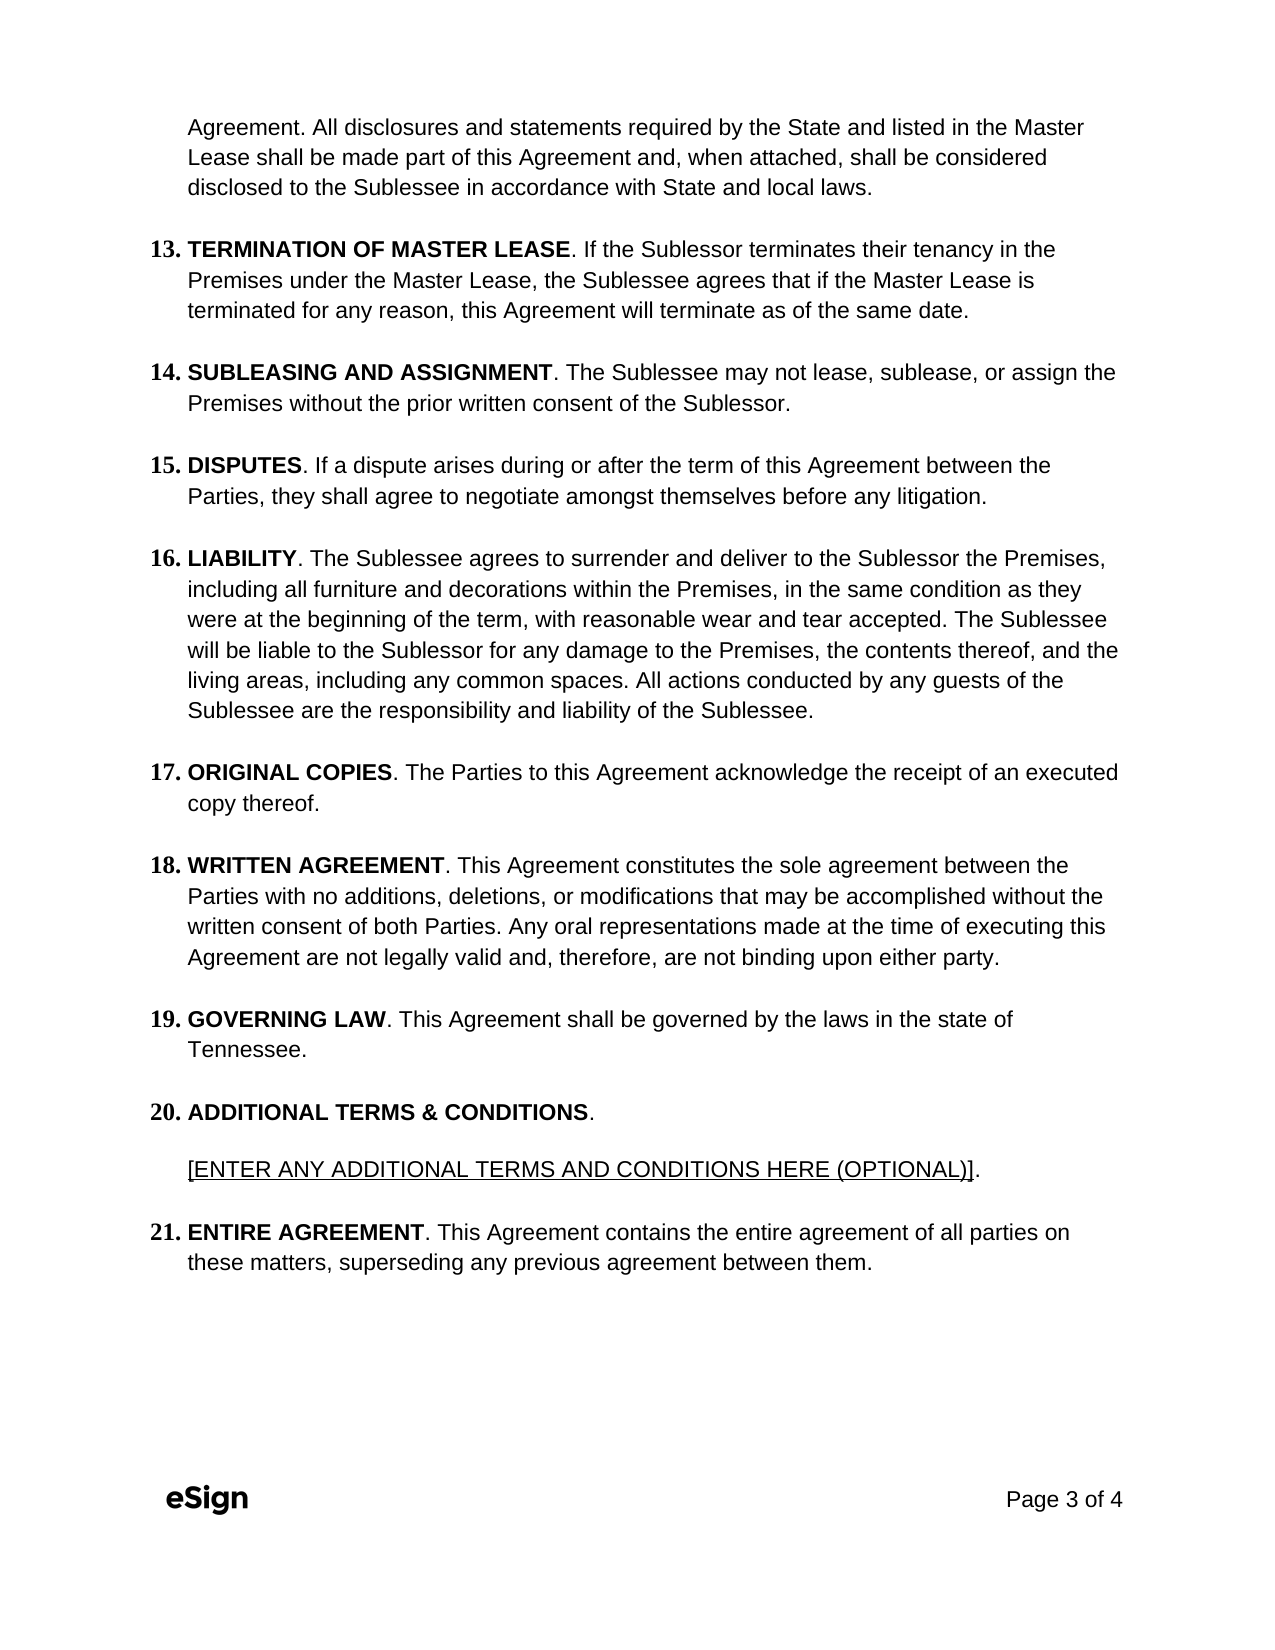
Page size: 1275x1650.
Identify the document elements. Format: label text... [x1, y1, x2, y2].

list LIABILITY. The Sublessee agrees to surrender and deliver to the Sublessor the Premises, including all furniture and decorations within the Premises, in the same condition as they were at the beginning of the term, with reasonable wear and tear accepted. The Sublessee will be liable to the Sublessor for any damage to the Premises, the contents thereof, and the living areas, including any common spaces. All actions conducted by any guests of the Sublessee are the responsibility and liability of the Sublessee. [150, 543, 1125, 723]
list DISPUTES. If a dispute arises during or after the term of this Agreement between the Parties, they shall agree to negotiate amongst themselves before any litigation. [150, 451, 1125, 509]
list ENTIRE AGREEMENT. This Agreement contains the entire agreement of all parties on these matters, superseding any previous agreement between them. [150, 1217, 1125, 1276]
list ADDITIONAL TERMS & CONDITIONS. [150, 1097, 1125, 1126]
list [ENTER ANY ADDITIONAL TERMS AND CONDITIONS HERE (OPTIONAL)]. [187, 1156, 1125, 1183]
list GOVERNING LAW. This Agreement shall be governed by the laws in the state of Tennessee. [150, 1004, 1125, 1063]
list SUBLEASING AND ASSIGNMENT. The Sublessee may not lease, sublease, or assign the Premises without the prior written consent of the Sublessor. [150, 357, 1125, 416]
list Agreement. All disclosures and statements required by the State and listed in the Master Lease shall be made part of this Agreement and, when attached, shall be considered disclosed to the Sublessee in accordance with State and local laws. [150, 113, 1125, 200]
list TERMINATION OF MASTER LEASE. If the Sublessor terminates their tenancy in the Premises under the Master Lease, the Sublessee agrees that if the Master Lease is terminated for any reason, this Agreement will terminate as of the same date. [150, 234, 1125, 323]
list WRITTEN AGREEMENT. This Agreement constitutes the sole agreement between the Parties with no additions, deletions, or modifications that may be accomplished without the written consent of both Parties. Any oral representations made at the time of executing this Agreement are not legally valid and, therefore, are not binding upon either party. [150, 850, 1125, 970]
list ORIGINAL COPIES. The Parties to this Agreement acknowledge the receipt of an executed copy thereof. [150, 757, 1125, 816]
